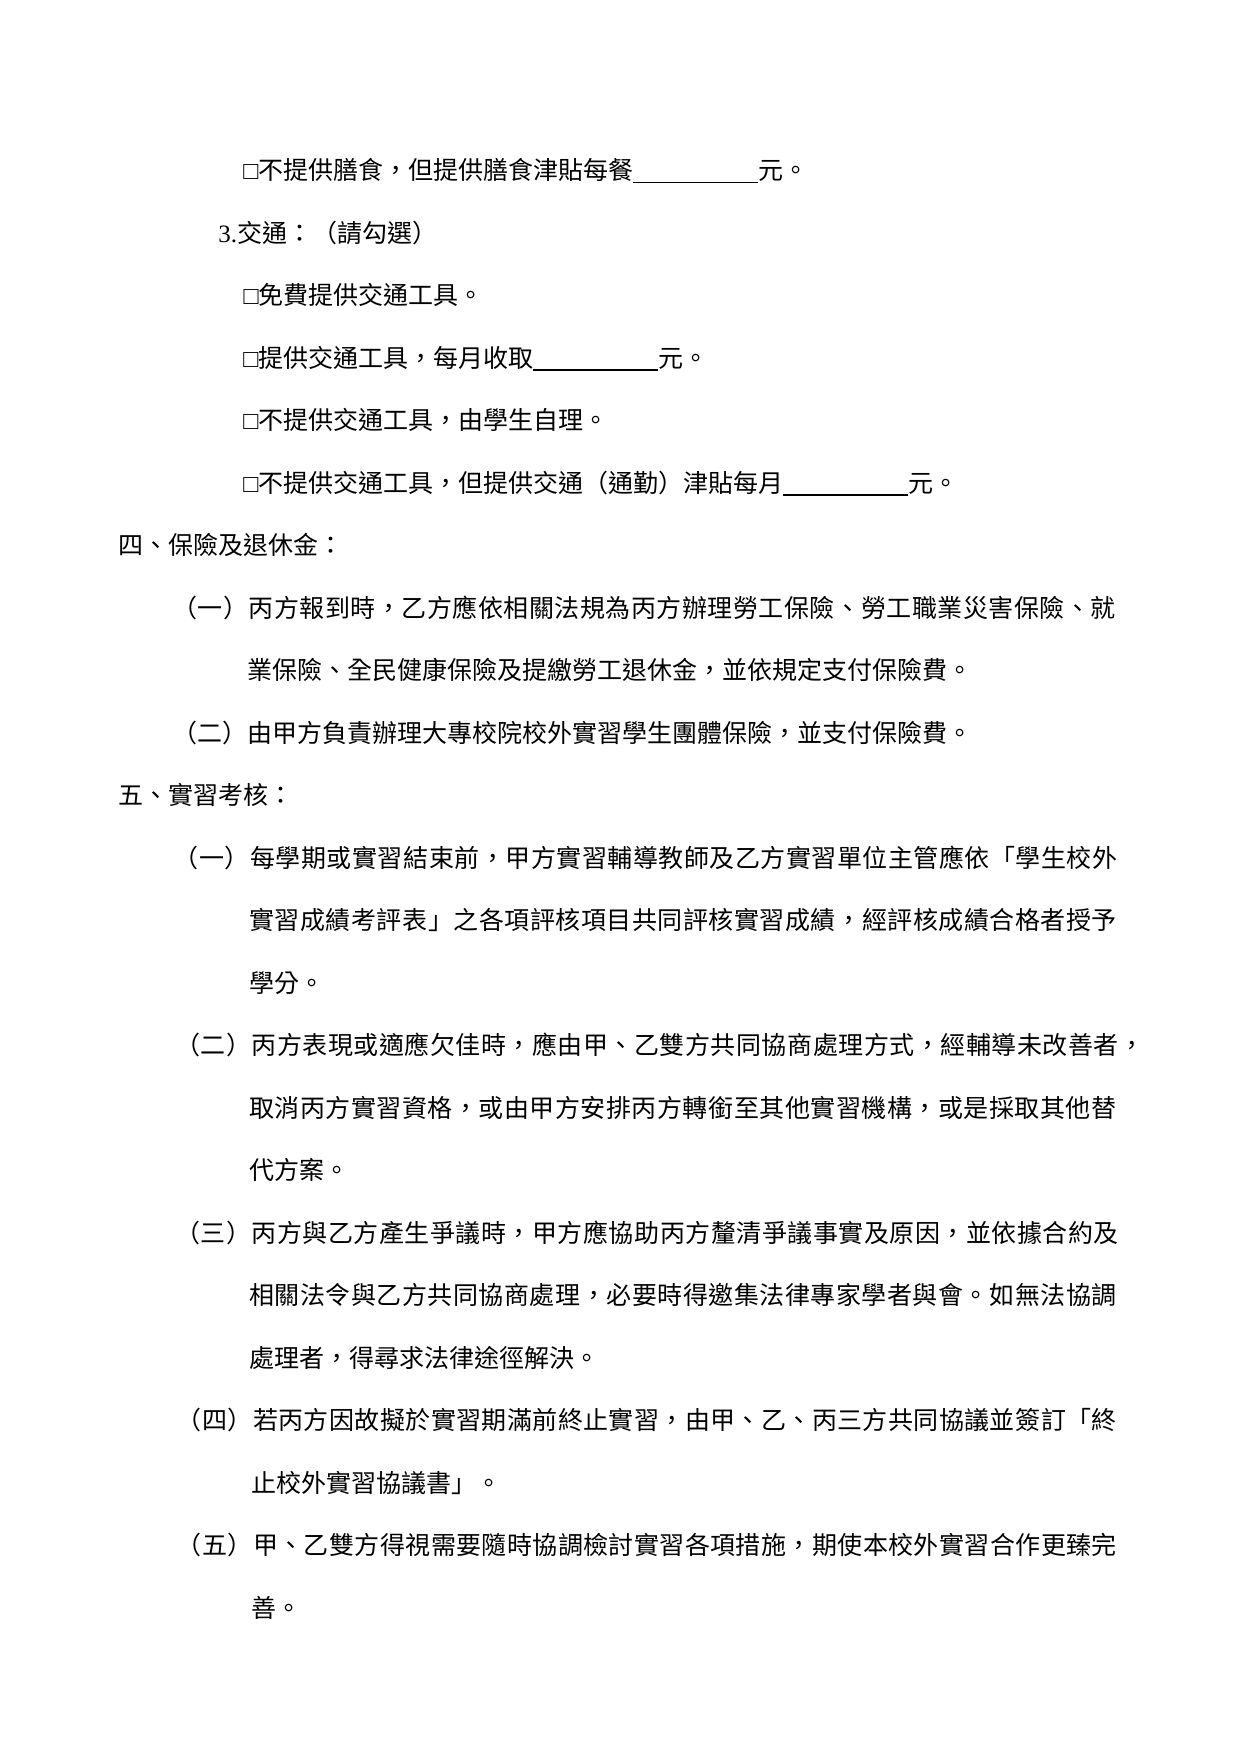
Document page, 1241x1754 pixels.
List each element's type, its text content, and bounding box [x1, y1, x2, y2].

text （一）丙方報到時，乙方應依相關法規為丙方辦理勞工保險、勞工職業災害保險、就業保險、全民健康保險及提繳勞工退休金，並依規定支付保險費。 [172, 564, 1119, 689]
text （二）丙方表現或適應欠佳時，應由甲、乙雙方共同協商處理方式，經輔導未改善者，取消丙方實習資格，或由甲方安排丙方轉銜至其他實習機構，或是採取其他替代方案。 [175, 1002, 1119, 1189]
text □不提供交通工具，但提供交通（通勤）津貼每月 元。 [243, 439, 1119, 502]
text □提供交通工具，每月收取 元。 [243, 314, 1119, 377]
text （三）丙方與乙方產生爭議時，甲方應協助丙方釐清爭議事實及原因，並依據合約及相關法令與乙方共同協商處理，必要時得邀集法律專家學者與會。如無法協調處理者，得尋求法律途徑解決。 [175, 1189, 1119, 1377]
text 五、實習考核： [118, 752, 1119, 814]
text （一）每學期或實習結束前，甲方實習輔導教師及乙方實習單位主管應依「學生校外實習成績考評表」之各項評核項目共同評核實習成績，經評核成績合格者授予學分。 [174, 814, 1119, 1002]
text （四）若丙方因故擬於實習期滿前終止實習，由甲、乙、丙三方共同協議並簽訂「終止校外實習協議書」。 [177, 1377, 1119, 1502]
text □不提供交通工具，由學生自理。 [243, 377, 1119, 439]
text （二）由甲方負責辦理大專校院校外實習學生團體保險，並支付保險費。 [172, 689, 1119, 752]
text （五）甲、乙雙方得視需要隨時協調檢討實習各項措施，期使本校外實習合作更臻完善。 [177, 1502, 1119, 1627]
text 四、保險及退休金： [118, 502, 1119, 564]
text 3.交通：（請勾選） [118, 189, 1119, 252]
text □不提供膳食，但提供膳食津貼每餐 元。 [243, 127, 1119, 189]
text □免費提供交通工具。 [118, 252, 1119, 314]
